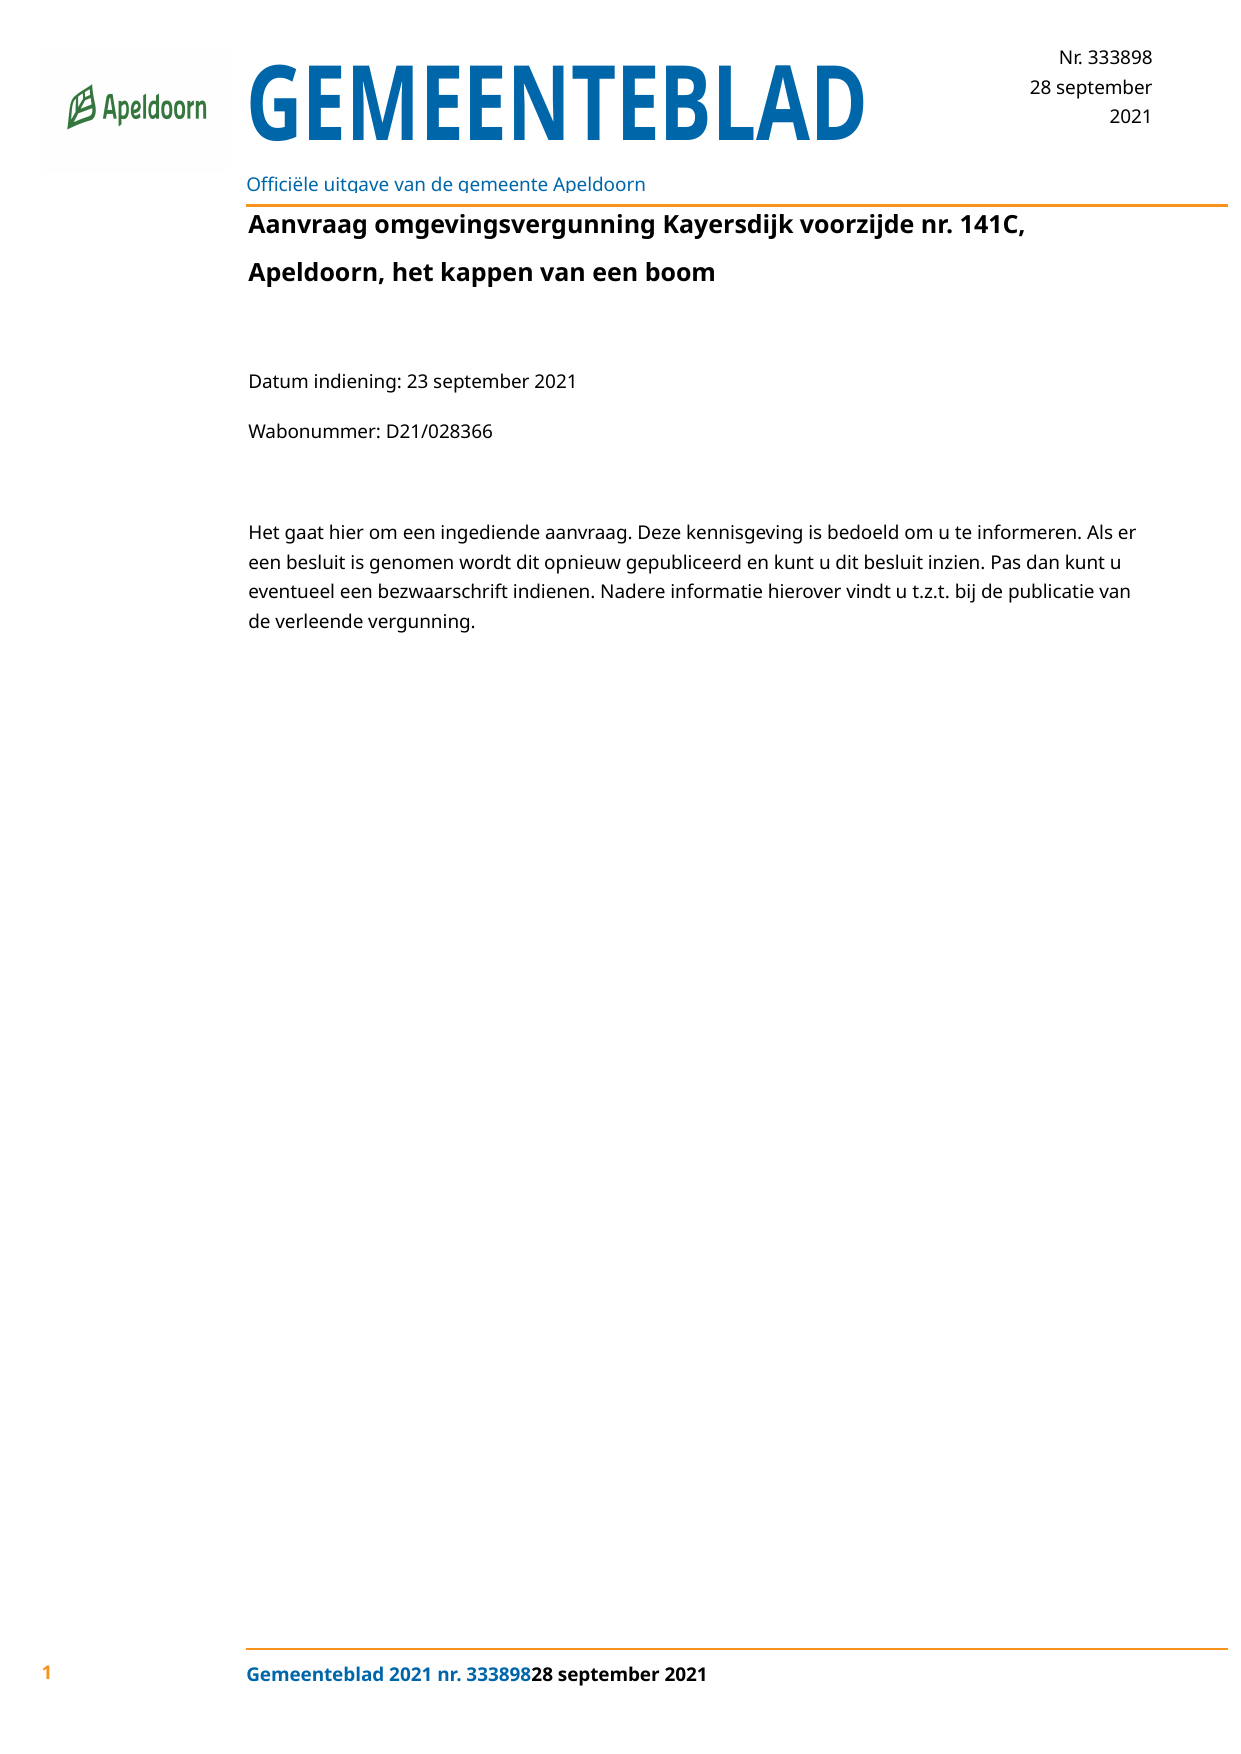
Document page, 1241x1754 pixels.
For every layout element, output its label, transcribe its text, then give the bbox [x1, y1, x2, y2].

text Datum indiening: 23 september 2021 [248, 368, 1152, 394]
text Het gaat hier om een ingediende aanvraag. Deze kennisgeving is bedoeld om u te informeren. Als er een besluit is genomen wordt dit opnieuw gepubliceerd en kunt u dit besluit inzien. Pas dan kunt u eventueel een bezwaarschrift indienen. Nadere informatie hierover vindt u t.z.t. bij de publicatie van de verleende vergunning. [248, 519, 1152, 634]
picture [41, 47, 231, 172]
text Wabonummer: D21/028366 [248, 419, 1152, 444]
text Aanvraag omgevingsvergunning Kayersdijk voorzijde nr. 141C, Apeldoorn, het kappen van een boom [248, 207, 1152, 288]
